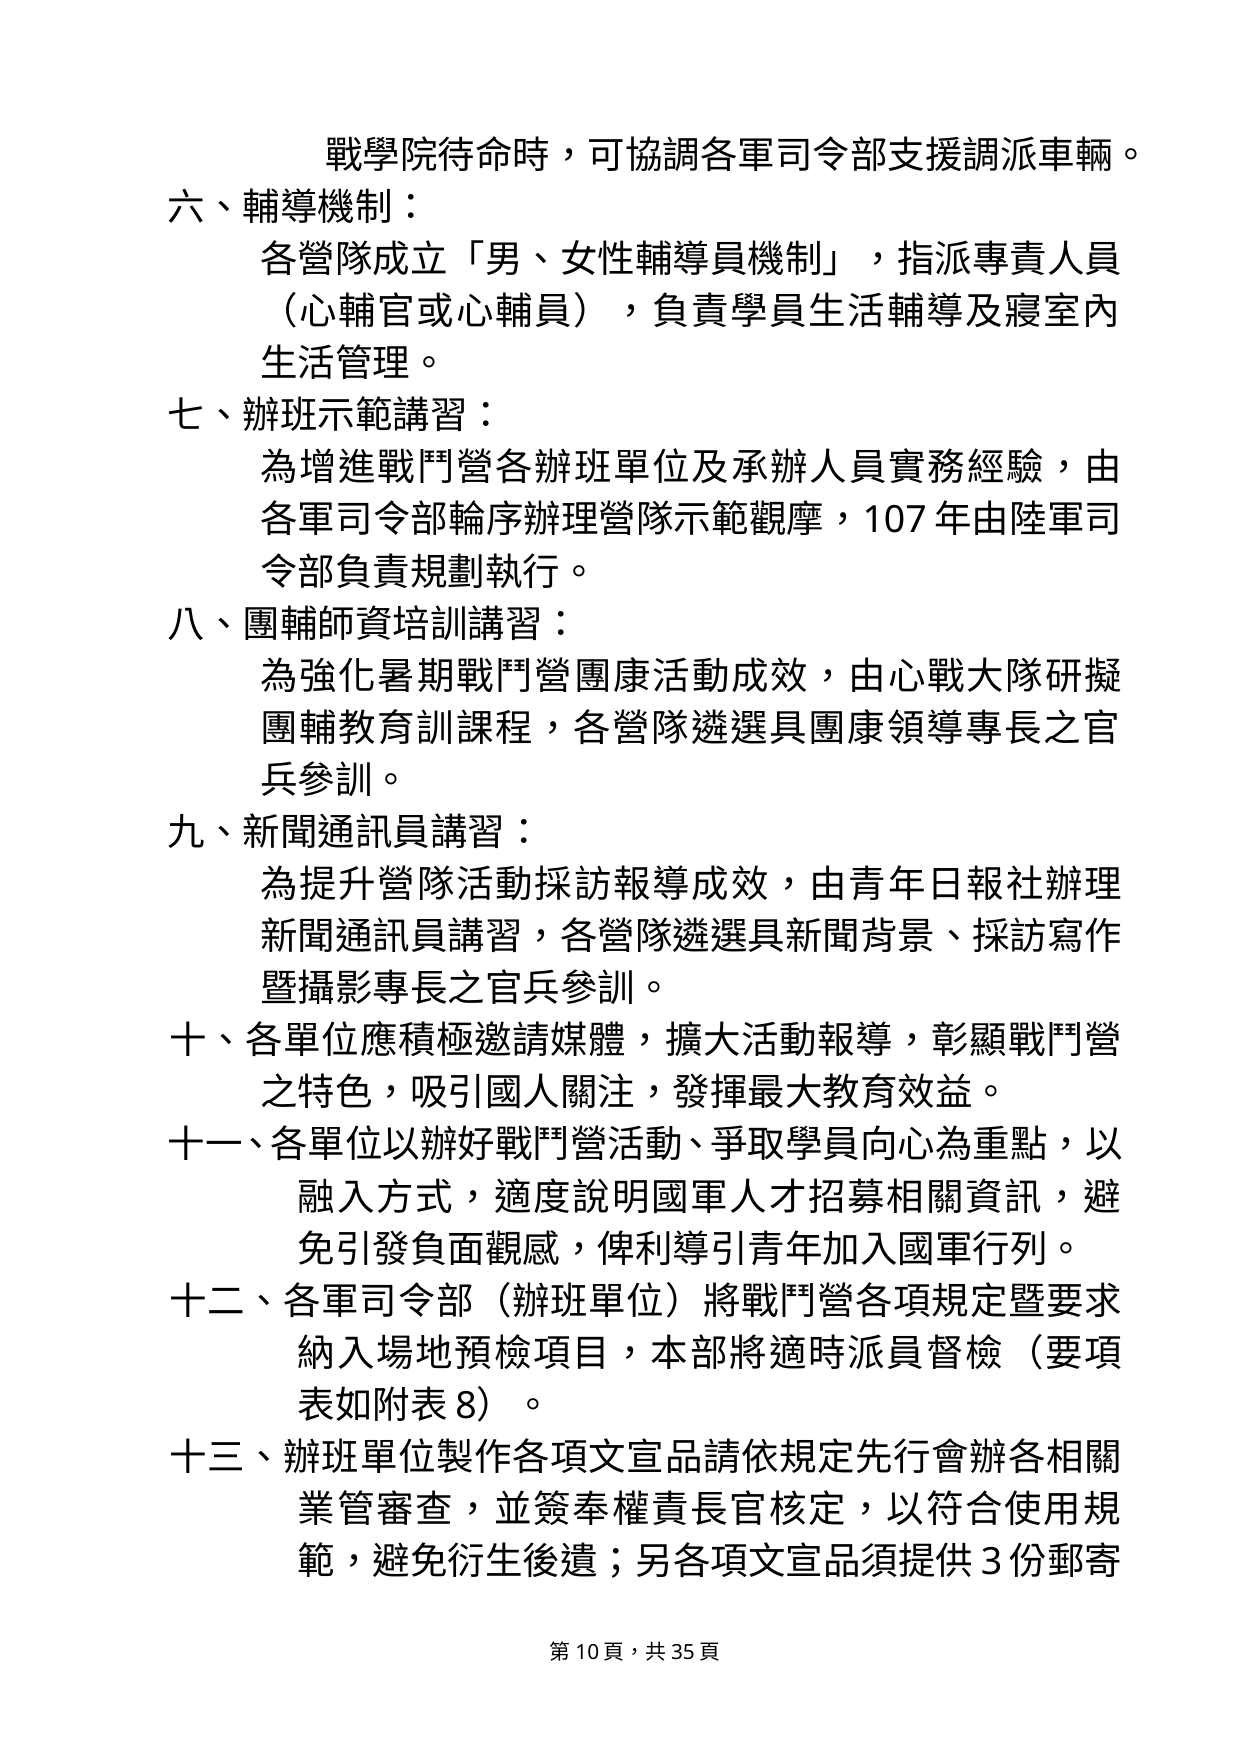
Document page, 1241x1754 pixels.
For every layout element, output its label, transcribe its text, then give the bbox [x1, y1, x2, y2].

text 各營隊成立「男、女性輔導員機制」，指派專責人員（心輔官或心輔員），負責學員生活輔導及寢室內生活管理。 [260, 231, 1122, 387]
text 十三、辦班單位製作各項文宣品請依規定先行會辦各相關業管審查，並簽奉權責長官核定，以符合使用規範，避免衍生後遺；另各項文宣品須提供3份郵寄 [148, 1429, 1122, 1585]
text 十二、各軍司令部（辦班單位）將戰鬥營各項規定暨要求納入場地預檢項目，本部將適時派員督檢（要項表如附表8）。 [148, 1272, 1122, 1429]
text 八、團輔師資培訓講習： [148, 595, 1122, 647]
text 十一、各單位以辦好戰鬥營活動、爭取學員向心為重點，以融入方式，適度說明國軍人才招募相關資訊，避免引發負面觀感，俾利導引青年加入國軍行列。 [148, 1116, 1122, 1272]
text 為強化暑期戰鬥營團康活動成效，由心戰大隊研擬團輔教育訓課程，各營隊遴選具團康領導專長之官兵參訓。 [260, 647, 1122, 804]
text 十、各單位應積極邀請媒體，擴大活動報導，彰顯戰鬥營之特色，吸引國人關注，發揮最大教育效益。 [148, 1012, 1122, 1116]
text 2、如遇天候不良需採取備案運送學員至國防大學政戰學院待命時，可協調各軍司令部支援調派車輛。 [260, 127, 1122, 179]
text 七、辦班示範講習： [148, 387, 1122, 439]
text 六、輔導機制： [148, 179, 1122, 231]
text 為增進戰鬥營各辦班單位及承辦人員實務經驗，由各軍司令部輪序辦理營隊示範觀摩，107年由陸軍司令部負責規劃執行。 [260, 439, 1122, 595]
text 九、新聞通訊員講習： [148, 804, 1122, 856]
text 為提升營隊活動採訪報導成效，由青年日報社辦理新聞通訊員講習，各營隊遴選具新聞背景、採訪寫作暨攝影專長之官兵參訓。 [260, 856, 1122, 1012]
